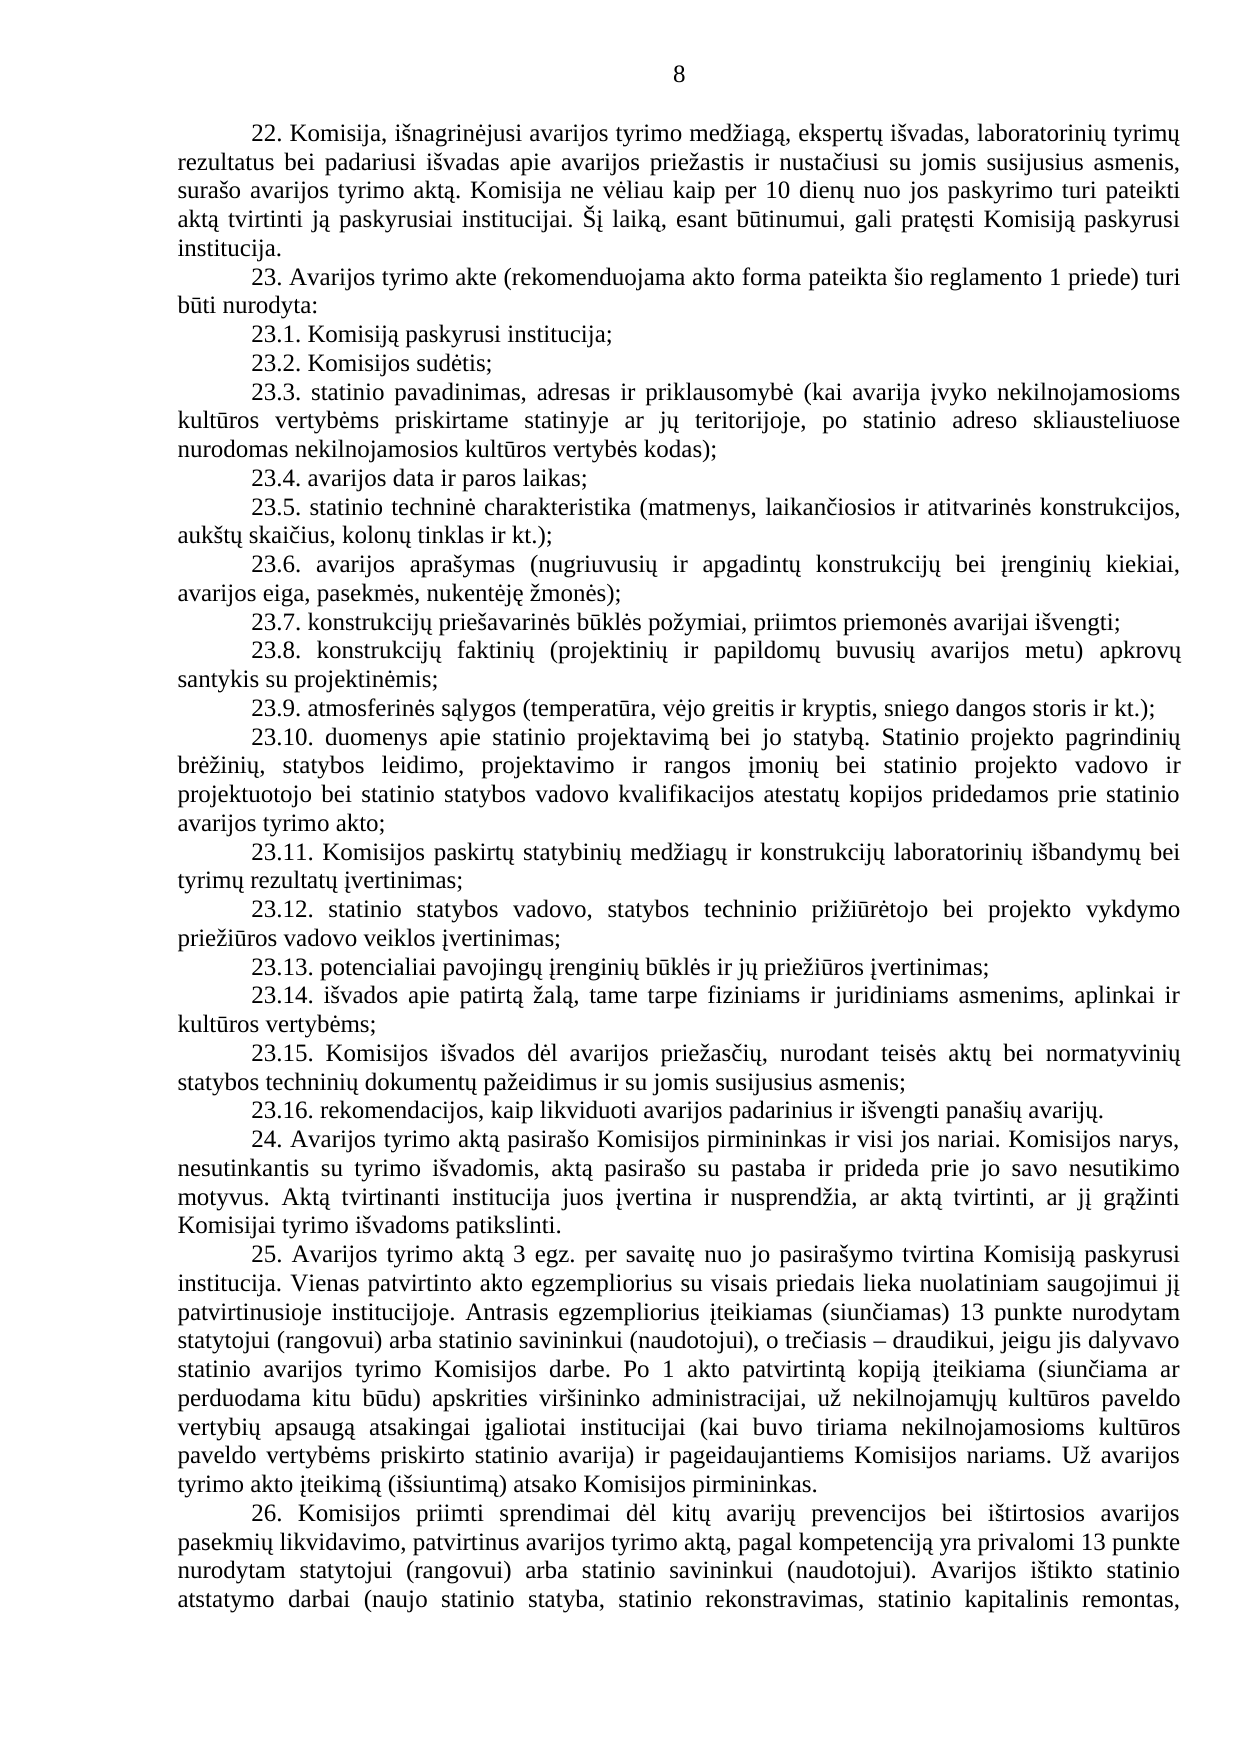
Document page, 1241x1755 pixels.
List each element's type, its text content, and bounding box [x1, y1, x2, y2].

text 23. Avarijos tyrimo akte (rekomenduojama akto forma pateikta šio reglamento 1 priede) turi būti nurodyta: [177, 262, 1181, 319]
text 23.1. Komisiją paskyrusi institucija; [177, 319, 1181, 348]
text 23.7. konstrukcijų priešavarinės būklės požymiai, priimtos priemonės avarijai išvengti; [177, 607, 1181, 636]
text 23.15. Komisijos išvados dėl avarijos priežasčių, nurodant teisės aktų bei normatyvinių statybos techninių dokumentų pažeidimus ir su jomis susijusius asmenis; [177, 1038, 1181, 1096]
text 23.8. konstrukcijų faktinių (projektinių ir papildomų buvusių avarijos metu) apkrovų santykis su projektinėmis; [177, 636, 1181, 693]
text 24. Avarijos tyrimo aktą pasirašo Komisijos pirmininkas ir visi jos nariai. Komisijos narys, nesutinkantis su tyrimo išvadomis, aktą pasirašo su pastaba ir prideda prie jo savo nesutikimo motyvus. Aktą tvirtinanti institucija juos įvertina ir nusprendžia, ar aktą tvirtinti, ar jį grąžinti Komisijai tyrimo išvadoms patikslinti. [177, 1124, 1181, 1239]
text 23.14. išvados apie patirtą žalą, tame tarpe fiziniams ir juridiniams asmenims, aplinkai ir kultūros vertybėms; [177, 981, 1181, 1038]
text 23.13. potencialiai pavojingų įrenginių būklės ir jų priežiūros įvertinimas; [177, 952, 1181, 981]
text 23.2. Komisijos sudėtis; [177, 348, 1181, 377]
text 25. Avarijos tyrimo aktą 3 egz. per savaitę nuo jo pasirašymo tvirtina Komisiją paskyrusi institucija. Vienas patvirtinto akto egzempliorius su visais priedais lieka nuolatiniam saugojimui jį patvirtinusioje institucijoje. Antrasis egzempliorius įteikiamas (siunčiamas) 13 punkte nurodytam statytojui (rangovui) arba statinio savininkui (naudotojui), o trečiasis – draudikui, jeigu jis dalyvavo statinio avarijos tyrimo Komisijos darbe. Po 1 akto patvirtintą kopiją įteikiama (siunčiama ar perduodama kitu būdu) apskrities viršininko administracijai, už nekilnojamųjų kultūros paveldo vertybių apsaugą atsakingai įgaliotai institucijai (kai buvo tiriama nekilnojamosioms kultūros paveldo vertybėms priskirto statinio avarija) ir pageidaujantiems Komisijos nariams. Už avarijos tyrimo akto įteikimą (išsiuntimą) atsako Komisijos pirmininkas. [177, 1239, 1181, 1498]
text 23.16. rekomendacijos, kaip likviduoti avarijos padarinius ir išvengti panašių avarijų. [177, 1096, 1181, 1124]
text 23.4. avarijos data ir paros laikas; [177, 463, 1181, 492]
text 23.3. statinio pavadinimas, adresas ir priklausomybė (kai avarija įvyko nekilnojamosioms kultūros vertybėms priskirtame statinyje ar jų teritorijoje, po statinio adreso skliausteliuose nurodomas nekilnojamosios kultūros vertybės kodas); [177, 377, 1181, 463]
text 23.11. Komisijos paskirtų statybinių medžiagų ir konstrukcijų laboratorinių išbandymų bei tyrimų rezultatų įvertinimas; [177, 837, 1181, 894]
text 23.5. statinio techninė charakteristika (matmenys, laikančiosios ir atitvarinės konstrukcijos, aukštų skaičius, kolonų tinklas ir kt.); [177, 492, 1181, 549]
text 23.12. statinio statybos vadovo, statybos techninio prižiūrėtojo bei projekto vykdymo priežiūros vadovo veiklos įvertinimas; [177, 894, 1181, 952]
text 23.9. atmosferinės sąlygos (temperatūra, vėjo greitis ir kryptis, sniego dangos storis ir kt.); [177, 693, 1181, 722]
text 23.6. avarijos aprašymas (nugriuvusių ir apgadintų konstrukcijų bei įrenginių kiekiai, avarijos eiga, pasekmės, nukentėję žmonės); [177, 549, 1181, 607]
text 23.10. duomenys apie statinio projektavimą bei jo statybą. Statinio projekto pagrindinių brėžinių, statybos leidimo, projektavimo ir rangos įmonių bei statinio projekto vadovo ir projektuotojo bei statinio statybos vadovo kvalifikacijos atestatų kopijos pridedamos prie statinio avarijos tyrimo akto; [177, 722, 1181, 837]
text 22. Komisija, išnagrinėjusi avarijos tyrimo medžiagą, ekspertų išvadas, laboratorinių tyrimų rezultatus bei padariusi išvadas apie avarijos priežastis ir nustačiusi su jomis susijusius asmenis, surašo avarijos tyrimo aktą. Komisija ne vėliau kaip per 10 dienų nuo jos paskyrimo turi pateikti aktą tvirtinti ją paskyrusiai institucijai. Šį laiką, esant būtinumui, gali pratęsti Komisiją paskyrusi institucija. [177, 118, 1181, 262]
text 26. Komisijos priimti sprendimai dėl kitų avarijų prevencijos bei ištirtosios avarijos pasekmių likvidavimo, patvirtinus avarijos tyrimo aktą, pagal kompetenciją yra privalomi 13 punkte nurodytam statytojui (rangovui) arba statinio savininkui (naudotojui). Avarijos ištikto statinio atstatymo darbai (naujo statinio statyba, statinio rekonstravimas, statinio kapitalinis remontas, [177, 1498, 1181, 1613]
